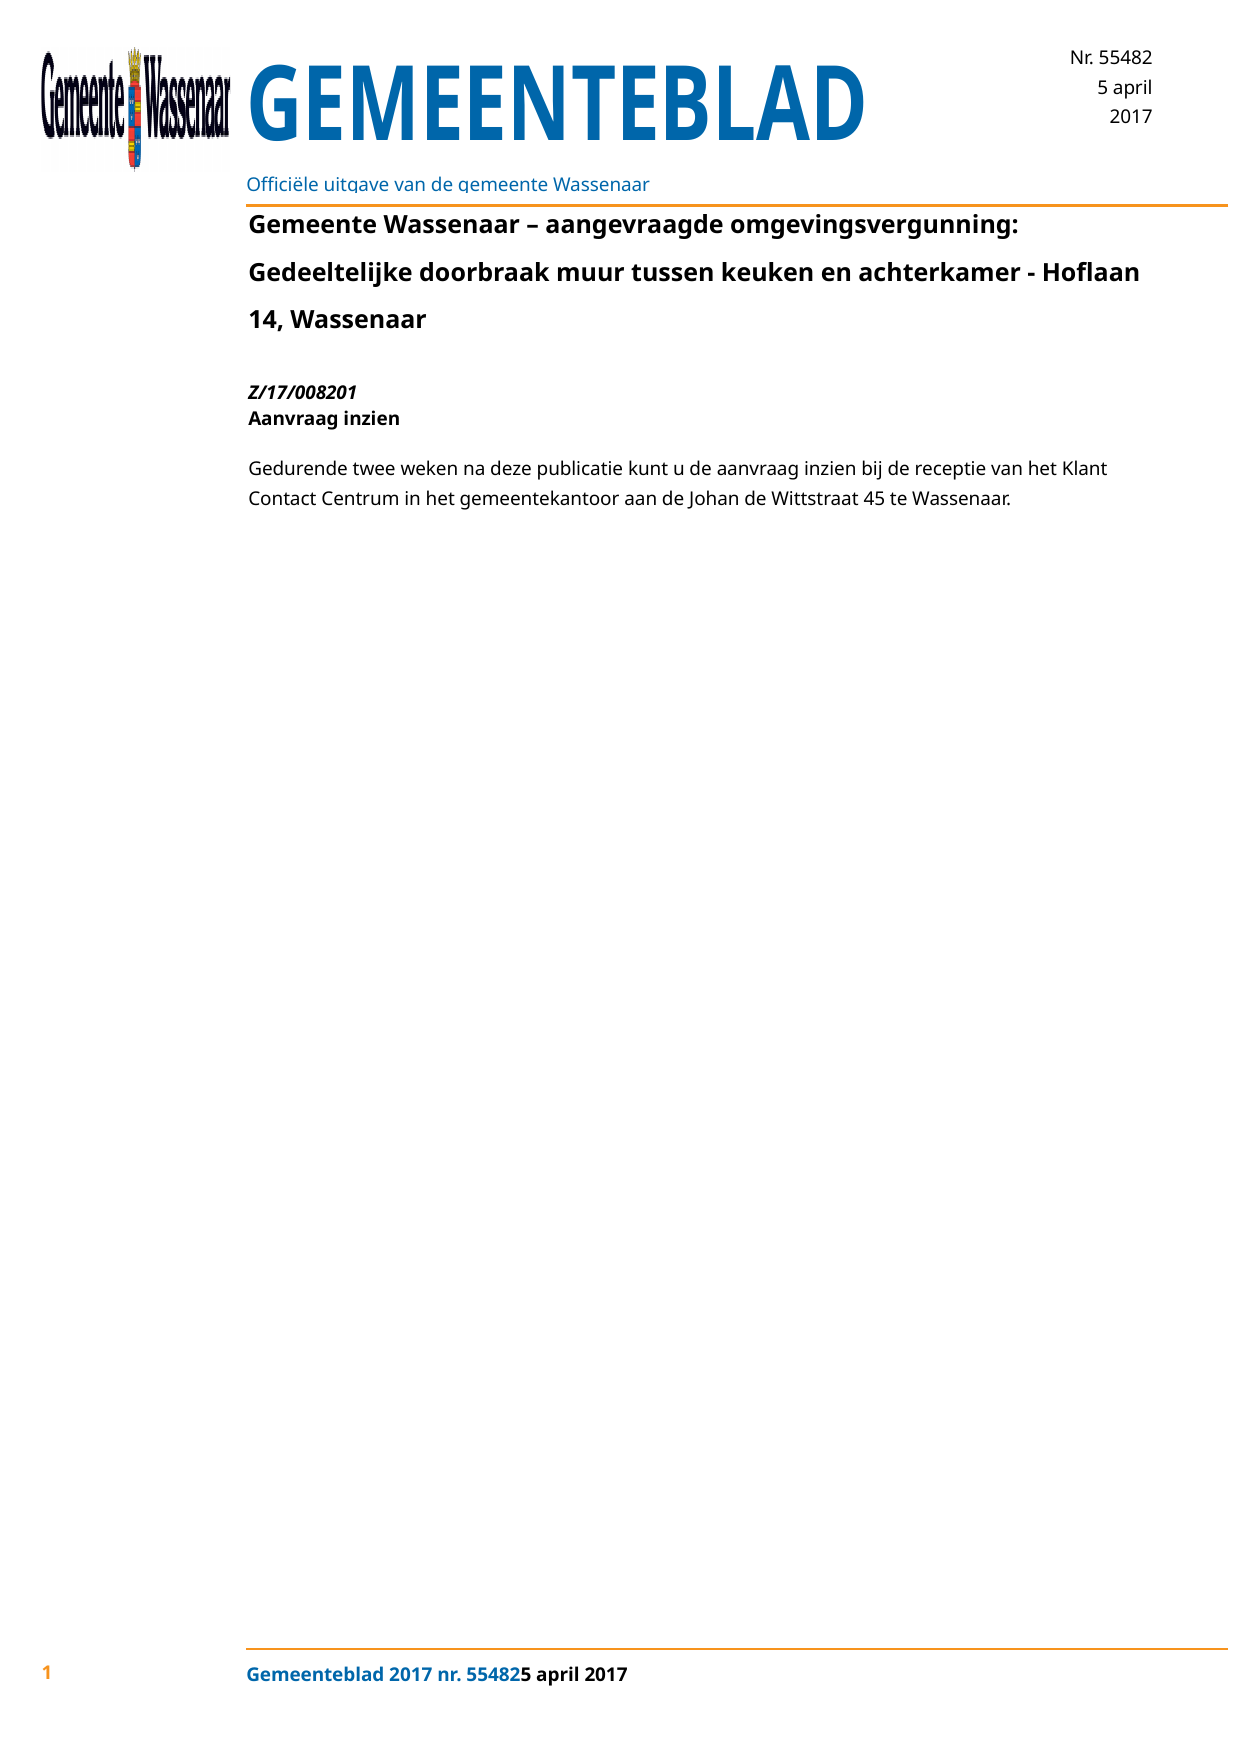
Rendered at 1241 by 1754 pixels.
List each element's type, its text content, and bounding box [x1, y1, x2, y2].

text Gemeente Wassenaar – aangevraagde omgevingsvergunning: Gedeeltelijke doorbraak muur tussen keuken en achterkamer - Hoflaan 14, Wassenaar [248, 207, 1152, 336]
picture [41, 47, 231, 172]
text Aanvraag inzien [248, 405, 1152, 431]
text Gedurende twee weken na deze publicatie kunt u de aanvraag inzien bij de receptie van het Klant Contact Centrum in het gemeentekantoor aan de Johan de Wittstraat 45 te Wassenaar. [248, 455, 1152, 511]
text Z/17/008201 [248, 379, 1152, 405]
